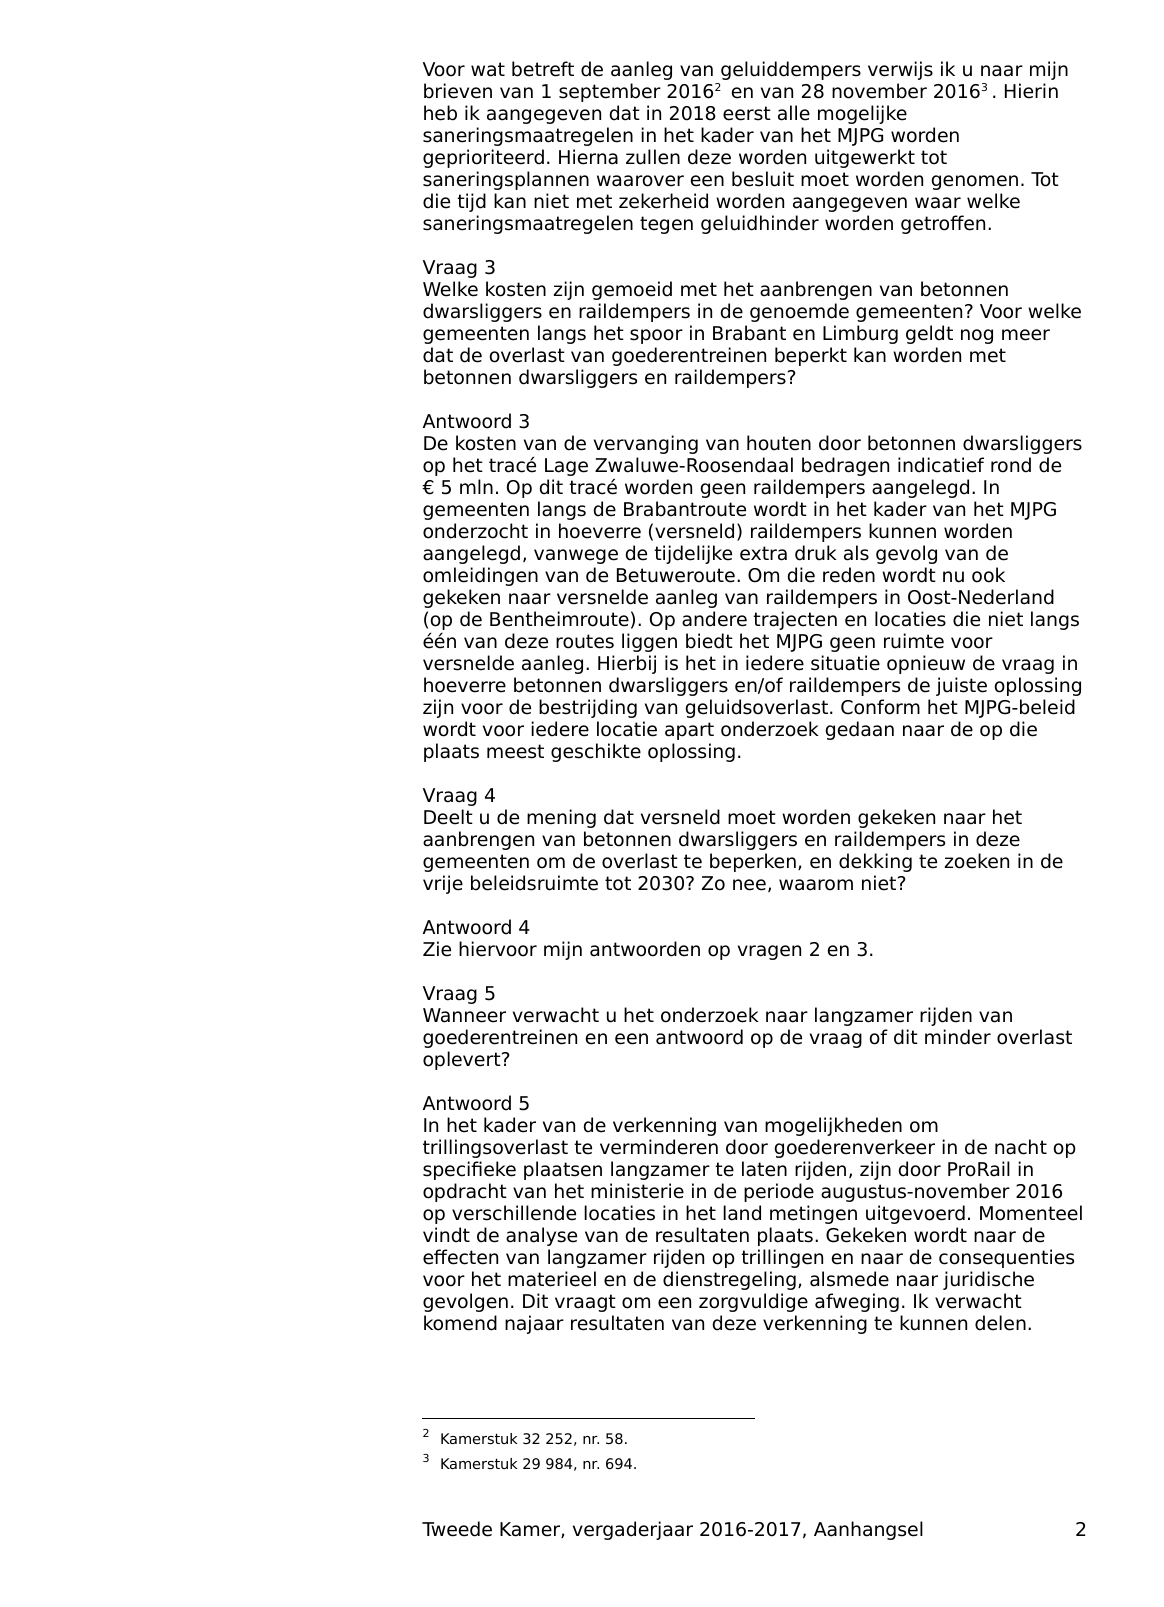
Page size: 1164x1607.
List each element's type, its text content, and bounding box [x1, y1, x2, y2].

text Vraag 3 [422, 257, 1087, 279]
text Wanneer verwacht u het onderzoek naar langzamer rijden van goederentreinen en een antwoord op de vraag of dit minder overlast oplevert? [422, 1005, 1087, 1071]
text De kosten van de vervanging van houten door betonnen dwarsliggers op het tracé Lage Zwaluwe-Roosendaal bedragen indicatief rond de € 5 mln. Op dit tracé worden geen raildempers aangelegd. In gemeenten langs de Brabantroute wordt in het kader van het MJPG onderzocht in hoeverre (versneld) raildempers kunnen worden aangelegd, vanwege de tijdelijke extra druk als gevolg van de omleidingen van de Betuweroute. Om die reden wordt nu ook gekeken naar versnelde aanleg van raildempers in Oost-Nederland (op de Bentheimroute). Op andere trajecten en locaties die niet langs één van deze routes liggen biedt het MJPG geen ruimte voor versnelde aanleg. Hierbij is het in iedere situatie opnieuw de vraag in hoeverre betonnen dwarsliggers en/of raildempers de juiste oplossing zijn voor de bestrijding van geluidsoverlast. Conform het MJPG-beleid wordt voor iedere locatie apart onderzoek gedaan naar de op die plaats meest geschikte oplossing. [422, 433, 1087, 763]
text Vraag 5 [422, 983, 1087, 1005]
text In het kader van de verkenning van mogelijkheden om trillingsoverlast te verminderen door goederenverkeer in de nacht op specifieke plaatsen langzamer te laten rijden, zijn door ProRail in opdracht van het ministerie in de periode augustus-november 2016 op verschillende locaties in het land metingen uitgevoerd. Momenteel vindt de analyse van de resultaten plaats. Gekeken wordt naar de effecten van langzamer rijden op trillingen en naar de consequenties voor het materieel en de dienstregeling, alsmede naar juridische gevolgen. Dit vraagt om een zorgvuldige afweging. Ik verwacht komend najaar resultaten van deze verkenning te kunnen delen. [422, 1115, 1087, 1335]
text Kamerstuk 32 252, nr. 58. [422, 1427, 1087, 1449]
text Antwoord 3 [422, 411, 1087, 433]
text Vraag 4 [422, 785, 1087, 807]
text Welke kosten zijn gemoeid met het aanbrengen van betonnen dwarsliggers en raildempers in de genoemde gemeenten? Voor welke gemeenten langs het spoor in Brabant en Limburg geldt nog meer dat de overlast van goederentreinen beperkt kan worden met betonnen dwarsliggers en raildempers? [422, 279, 1087, 389]
text Zie hiervoor mijn antwoorden op vragen 2 en 3. [422, 939, 1087, 961]
text Voor wat betreft de aanleg van geluiddempers verwijs ik u naar mijn brieven van 1 september 2016 en van 28 november 2016. Hierin heb ik aangegeven dat in 2018 eerst alle mogelijke saneringsmaatregelen in het kader van het MJPG worden geprioriteerd. Hierna zullen deze worden uitgewerkt tot saneringsplannen waarover een besluit moet worden genomen. Tot die tijd kan niet met zekerheid worden aangegeven waar welke saneringsmaatregelen tegen geluidhinder worden getroffen. [422, 59, 1087, 235]
text Deelt u de mening dat versneld moet worden gekeken naar het aanbrengen van betonnen dwarsliggers en raildempers in deze gemeenten om de overlast te beperken, en dekking te zoeken in de vrije beleidsruimte tot 2030? Zo nee, waarom niet? [422, 807, 1087, 895]
text Antwoord 4 [422, 917, 1087, 939]
text Kamerstuk 29 984, nr. 694. [422, 1452, 1087, 1474]
text Antwoord 5 [422, 1093, 1087, 1115]
